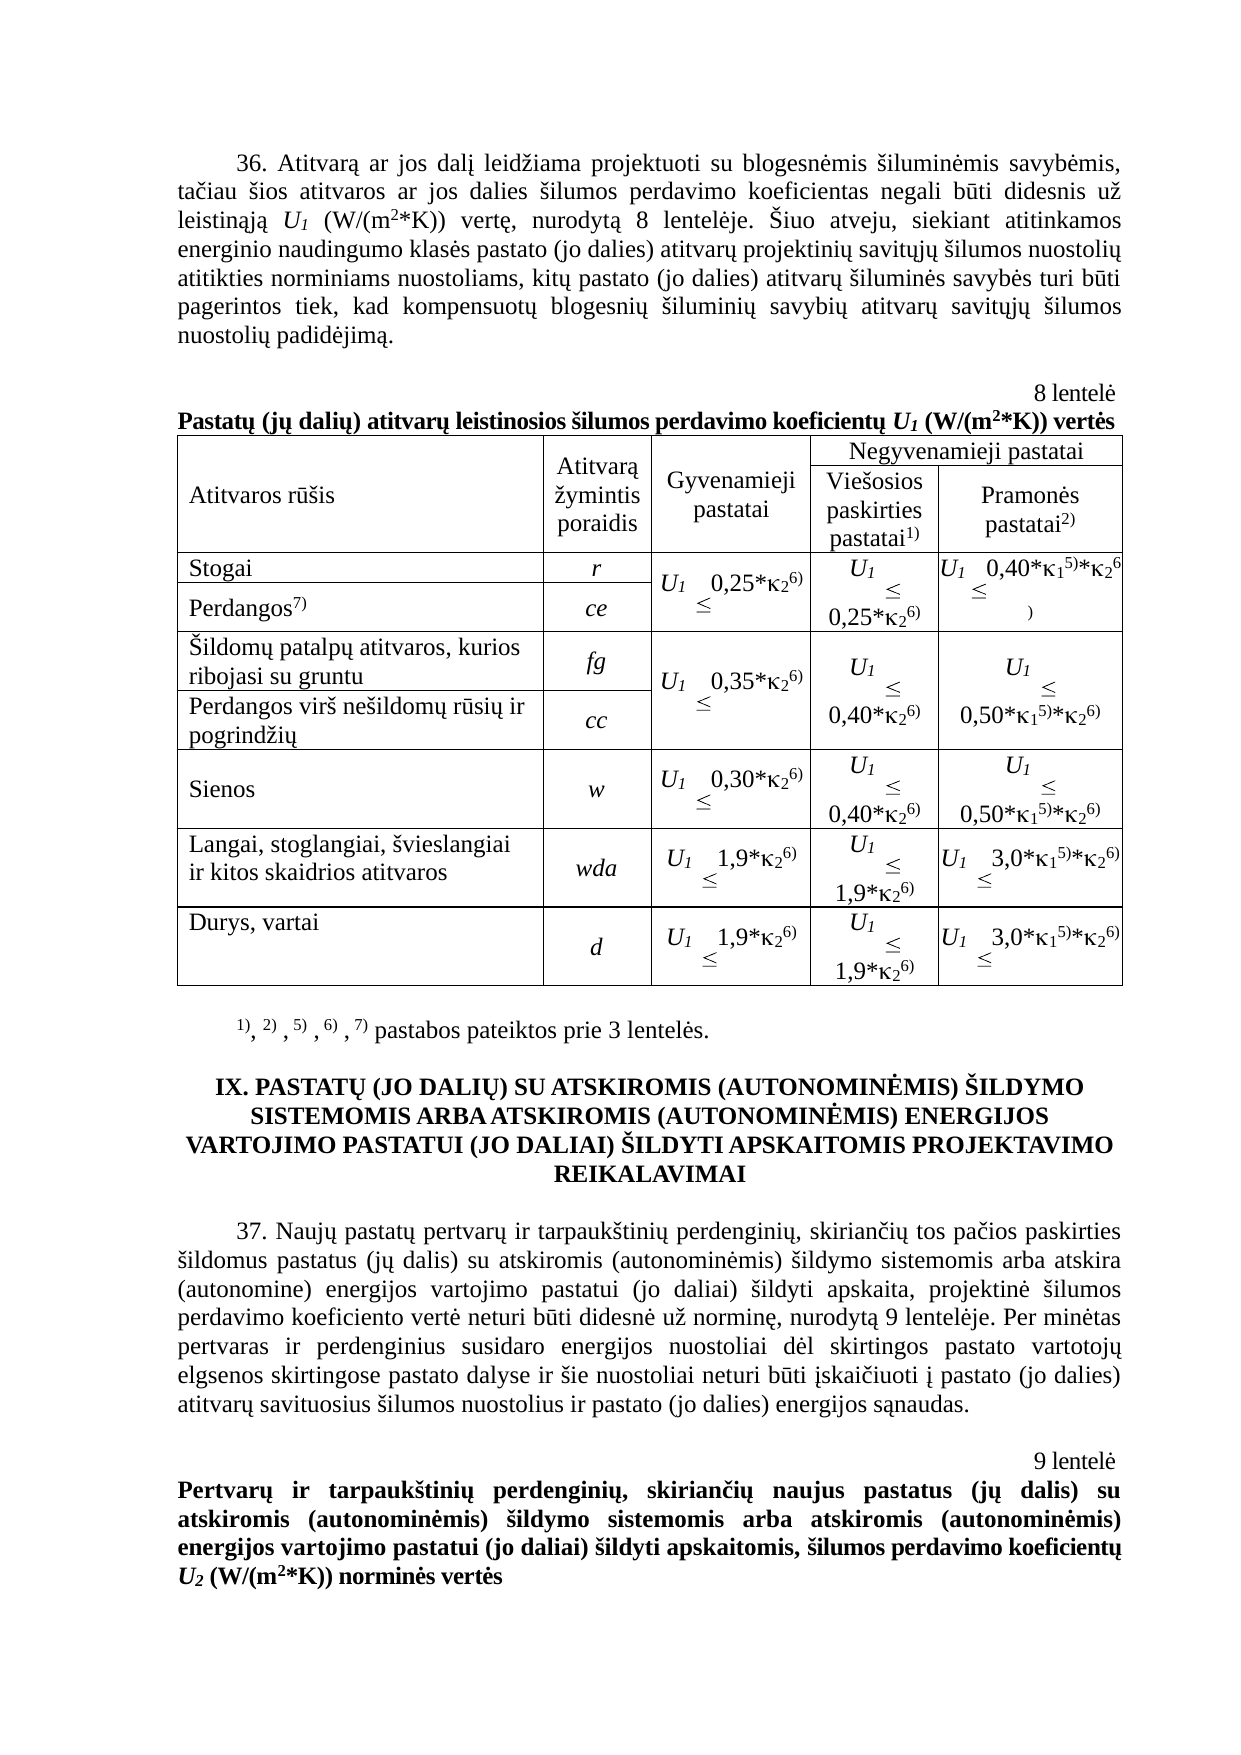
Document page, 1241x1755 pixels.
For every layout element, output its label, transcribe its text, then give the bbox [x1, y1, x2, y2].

table_cell U1 <=1,9*26) [652, 829, 810, 906]
table_cell U1 <=3,0*15)*26) [939, 908, 1122, 985]
table_cell Stogai [178, 553, 543, 582]
table_cell Viešosios paskirties pastatai1) [811, 466, 938, 552]
table_cell Pramonės pastatai2) [939, 466, 1122, 552]
table_cell U1 <=0,25*26) [811, 553, 938, 631]
table_cell Perdangos virš nešildomų rūsių ir pogrindžių [178, 691, 543, 749]
table_cell U1 <=0,50*15)*26) [939, 750, 1122, 828]
text 8 lentelė [177, 378, 1122, 406]
table_cell Sienos [178, 750, 543, 828]
table_cell r [544, 553, 651, 582]
table_cell U1 <=1,9*26) [811, 829, 938, 906]
text 37. Naujų pastatų pertvarų ir tarpaukštinių perdenginių, skiriančių tos pačios paskirties šildomus pastatus (jų dalis) su atskiromis (autonominėmis) šildymo sistemomis arba atskira (autonomine) energijos vartojimo pastatui (jo daliai) šildyti apskaita, projektinė šilumos perdavimo koeficiento vertė neturi būti didesnė už norminę, nurodytą 9 lentelėje. Per minėtas pertvaras ir perdenginius susidaro energijos nuostoliai dėl skirtingos pastato vartotojų elgsenos skirtingose pastato dalyse ir šie nuostoliai neturi būti įskaičiuoti į pastato (jo dalies) atitvarų savituosius šilumos nuostolius ir pastato (jo dalies) energijos sąnaudas. [177, 1216, 1122, 1417]
text IX. PASTATŲ (JO DALIŲ) SU ATSKIROMIS (AUTONOMINĖMIS) ŠILDYMO SISTEMOMIS ARBA ATSKIROMIS (AUTONOMINĖMIS) ENERGIJOS VARTOJIMO PASTATUI (JO DALIAI) ŠILDYTI APSKAITOMIS PROJEKTAVIMO REIKALAVIMAI [177, 1072, 1122, 1187]
text 1), 2) , 5) , 6) , 7) pastabos pateiktos prie 3 lentelės. [177, 1015, 1122, 1044]
table_cell U1<=0,40*15)*26) [939, 553, 1122, 631]
table_cell U1 <=3,0*15)*26) [939, 829, 1122, 906]
table_cell Langai, stoglangiai, švieslangiai ir kitos skaidrios atitvaros [178, 829, 543, 906]
table_cell ce [544, 583, 651, 631]
table_header Atitvarą žymintis poraidis [544, 436, 651, 552]
table_cell U1 <=1,9*26) [811, 908, 938, 985]
table_cell U1 <=0,25*26) [652, 553, 810, 631]
text 36. Atitvarą ar jos dalį leidžiama projektuoti su blogesnėmis šiluminėmis savybėmis, tačiau šios atitvaros ar jos dalies šilumos perdavimo koeficientas negali būti didesnis už leistinąją U1 (W/(m2*K)) vertę, nurodytą 8 lentelėje. Šiuo atveju, siekiant atitinkamos energinio naudingumo klasės pastato (jo dalies) atitvarų projektinių savitųjų šilumos nuostolių atitikties norminiams nuostoliams, kitų pastato (jo dalies) atitvarų šiluminės savybės turi būti pagerintos tiek, kad kompensuotų blogesnių šiluminių savybių atitvarų savitųjų šilumos nuostolių padidėjimą. [177, 148, 1122, 349]
table_cell U1 <=0,40*26) [811, 632, 938, 749]
table_cell w [544, 750, 651, 828]
table_cell Durys, vartai [178, 908, 543, 985]
table_cell fg [544, 632, 651, 689]
table_cell U1 <=0,50*15)*26) [939, 632, 1122, 749]
table_cell U1 <=0,40*26) [811, 750, 938, 828]
table_header Atitvaros rūšis [178, 436, 543, 552]
text Pertvarų ir tarpaukštinių perdenginių, skiriančių naujus pastatus (jų dalis) su atskiromis (autonominėmis) šildymo sistemomis arba atskiromis (autonominėmis) energijos vartojimo pastatui (jo daliai) šildyti apskaitomis, šilumos perdavimo koeficientų U2 (W/(m2*K)) norminės vertės [177, 1475, 1122, 1590]
table_header Gyvenamieji pastatai [652, 436, 810, 552]
table_cell U1 <=0,30*26) [652, 750, 810, 828]
text Pastatų (jų dalių) atitvarų leistinosios šilumos perdavimo koeficientų U1 (W/(m2*K)) vertės [177, 406, 1122, 435]
table_cell cc [544, 691, 651, 749]
table_cell Perdangos7) [178, 583, 543, 631]
table_header Negyvenamieji pastatai [811, 436, 1122, 465]
table_cell U1 <=1,9*26) [652, 908, 810, 985]
text 9 lentelė [177, 1446, 1122, 1475]
table_cell d [544, 908, 651, 985]
table_cell wda [544, 829, 651, 906]
table_cell Šildomų patalpų atitvaros, kurios ribojasi su gruntu [178, 632, 543, 689]
table_cell U1 <=0,35*26) [652, 632, 810, 749]
